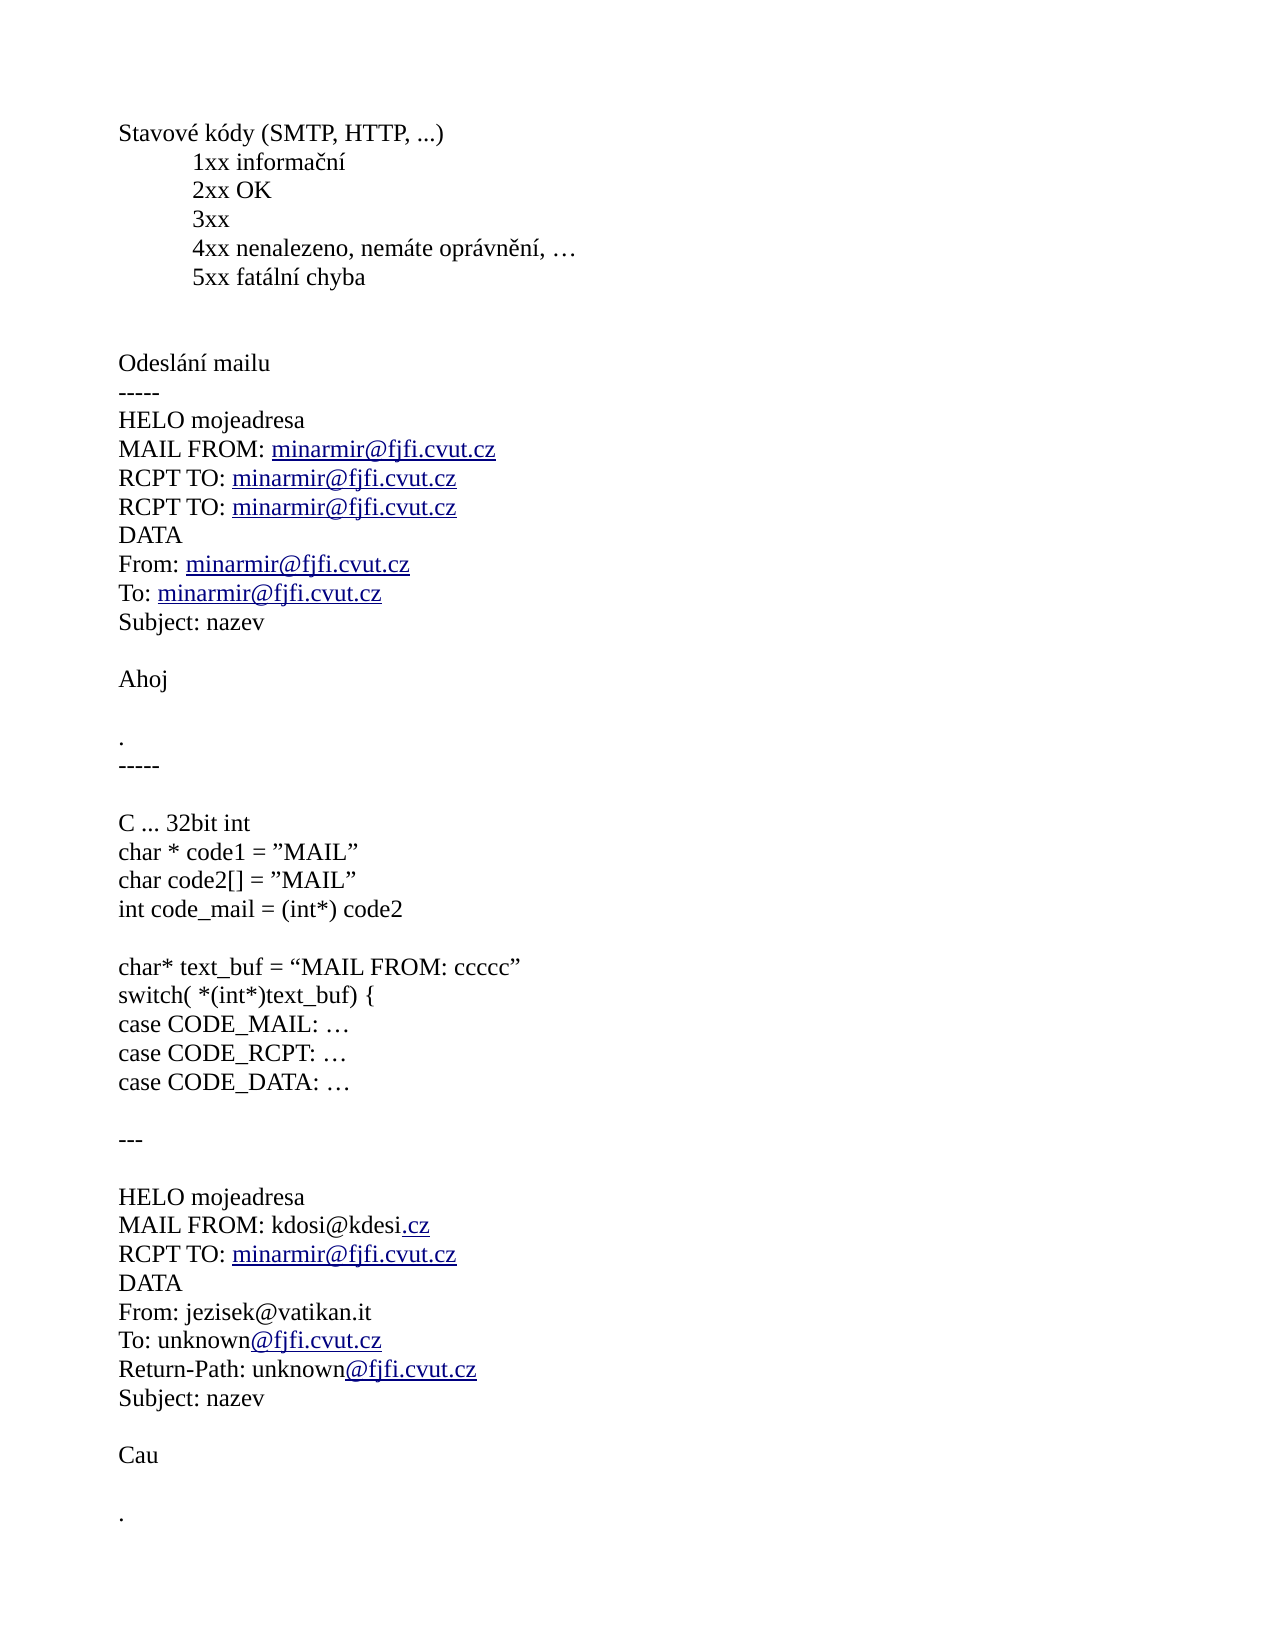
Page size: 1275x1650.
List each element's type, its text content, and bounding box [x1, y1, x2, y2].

text char * code1 = ”MAIL” [118, 837, 1157, 866]
text 2xx OK [118, 176, 1157, 204]
text ----- [118, 377, 1157, 406]
text 1xx informační [118, 147, 1157, 176]
text Cau [118, 1441, 1157, 1469]
text Ahoj [118, 664, 1157, 693]
text switch( *(int*)text_buf) { [118, 981, 1157, 1009]
text 4xx nenalezeno, nemáte oprávnění, … [118, 233, 1157, 262]
text Odeslání mailu [118, 348, 1157, 377]
text Return-Path: unknown@fjfi.cvut.cz [118, 1354, 1157, 1383]
text char code2[] = ”MAIL” [118, 866, 1157, 894]
text Subject: nazev [118, 1383, 1157, 1412]
text RCPT TO: minarmir@fjfi.cvut.cz [118, 492, 1157, 521]
text 5xx fatální chyba [118, 262, 1157, 291]
text ----- [118, 751, 1157, 779]
text case CODE_DATA: … [118, 1067, 1157, 1096]
text MAIL FROM: kdosi@kdesi.cz [118, 1211, 1157, 1239]
text char* text_buf = “MAIL FROM: ccccc” [118, 952, 1157, 981]
text C ... 32bit int [118, 808, 1157, 837]
text From: jezisek@vatikan.it [118, 1297, 1157, 1326]
text case CODE_MAIL: … [118, 1009, 1157, 1038]
text case CODE_RCPT: … [118, 1038, 1157, 1067]
text int code_mail = (int*) code2 [118, 894, 1157, 923]
text --- [118, 1124, 1157, 1153]
text From: minarmir@fjfi.cvut.cz [118, 549, 1157, 578]
text Subject: nazev [118, 607, 1157, 636]
text 3xx [118, 204, 1157, 233]
text HELO mojeadresa [118, 406, 1157, 434]
text RCPT TO: minarmir@fjfi.cvut.cz [118, 1239, 1157, 1268]
text MAIL FROM: minarmir@fjfi.cvut.cz [118, 434, 1157, 463]
text DATA [118, 1268, 1157, 1297]
text DATA [118, 521, 1157, 549]
text . [118, 1498, 1157, 1527]
text RCPT TO: minarmir@fjfi.cvut.cz [118, 463, 1157, 492]
text Stavové kódy (SMTP, HTTP, ...) [118, 118, 1157, 147]
text To: minarmir@fjfi.cvut.cz [118, 578, 1157, 607]
text . [118, 722, 1157, 751]
text To: unknown@fjfi.cvut.cz [118, 1326, 1157, 1354]
text HELO mojeadresa [118, 1182, 1157, 1211]
